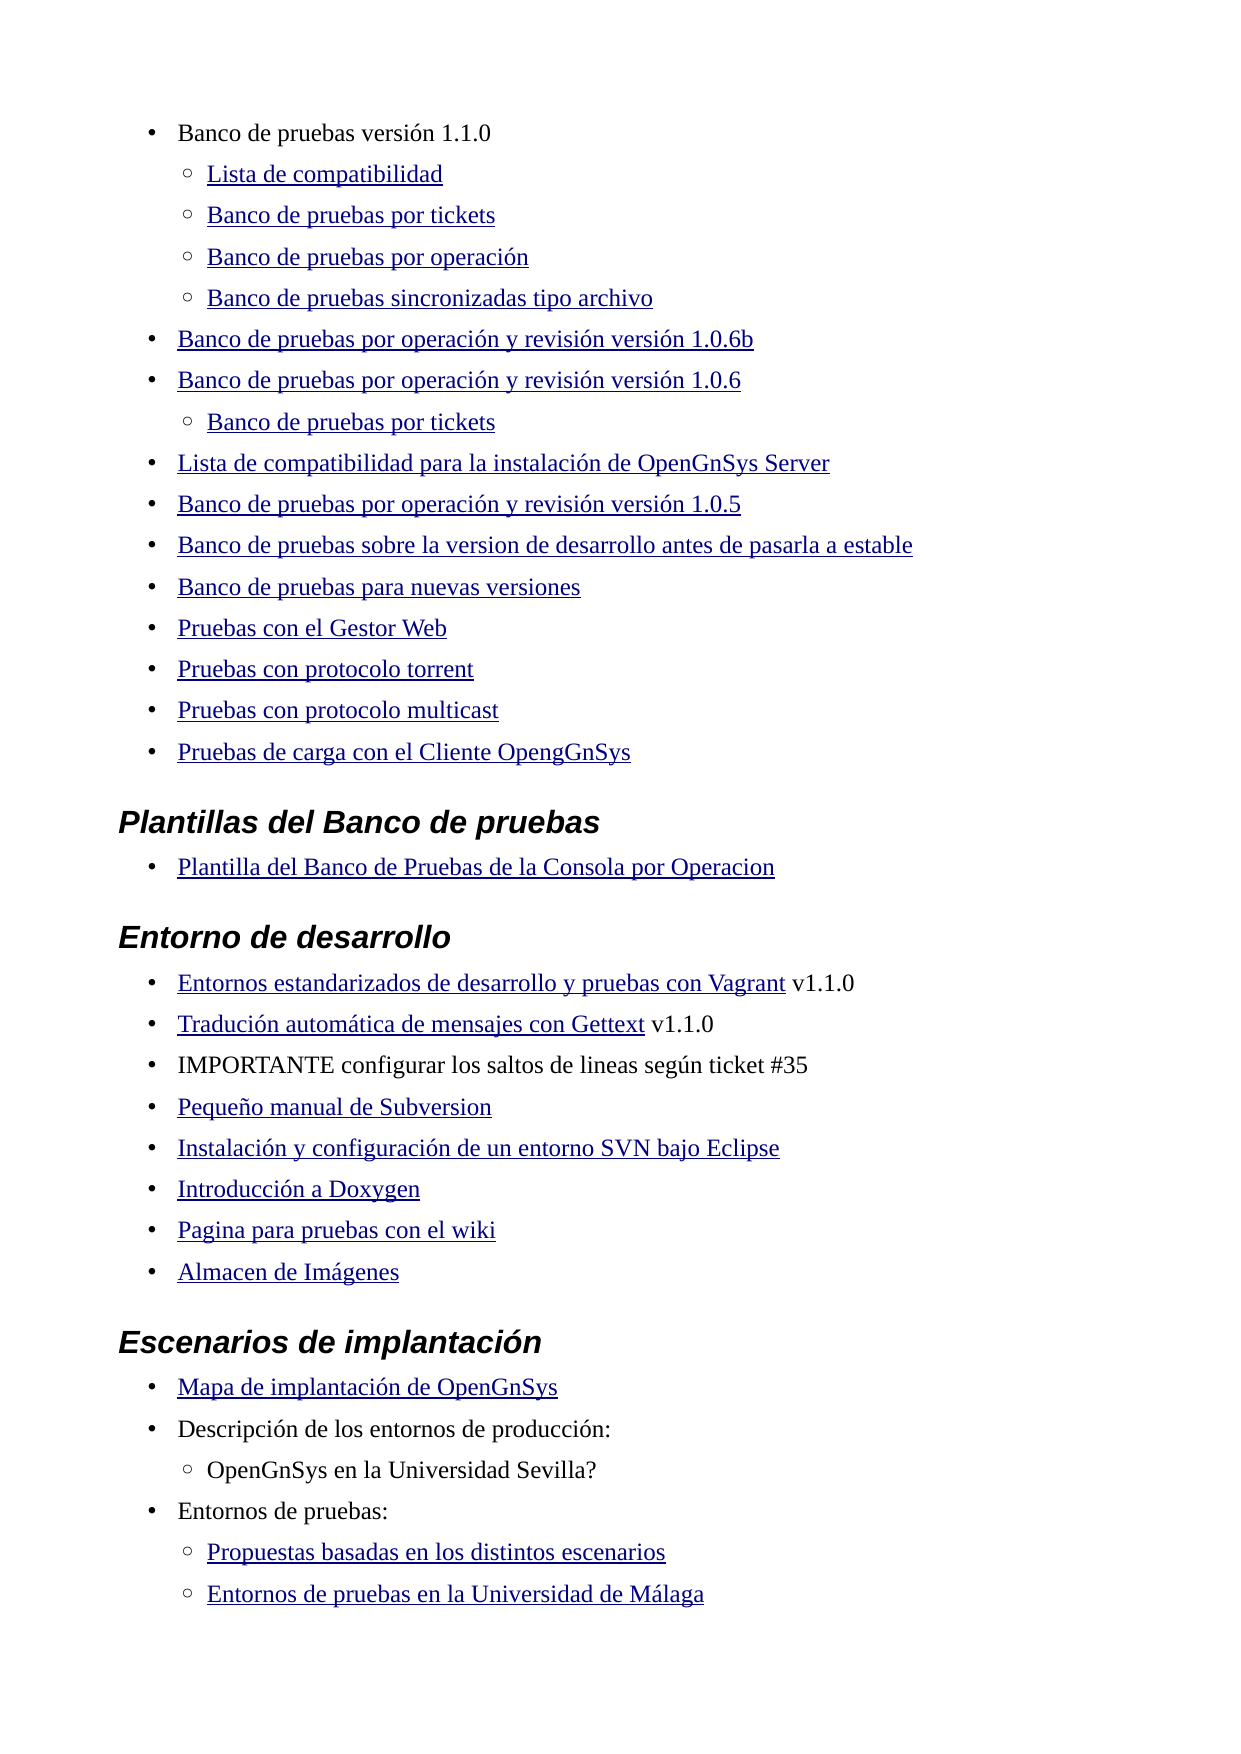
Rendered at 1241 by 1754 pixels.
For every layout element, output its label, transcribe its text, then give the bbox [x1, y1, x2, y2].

list Entornos de pruebas en la Universidad de Málaga [177, 1579, 1122, 1607]
list Entornos de pruebas: [148, 1496, 1122, 1525]
list Pagina para pruebas con el wiki [148, 1216, 1122, 1244]
list Pruebas con el Gestor Web [148, 613, 1122, 642]
list Banco de pruebas por operación y revisión versión 1.0.5 [148, 489, 1122, 518]
list Banco de pruebas por operación y revisión versión 1.0.6b [148, 324, 1122, 353]
list Pruebas con protocolo multicast [148, 696, 1122, 724]
list Almacen de Imágenes [148, 1257, 1122, 1286]
list Instalación y configuración de un entorno SVN bajo Eclipse [148, 1133, 1122, 1162]
list Propuestas basadas en los distintos escenarios [177, 1537, 1122, 1566]
list Pruebas con protocolo torrent [148, 654, 1122, 683]
list Banco de pruebas por tickets [177, 201, 1122, 229]
subtitle Entorno de desarrollo [118, 919, 1122, 956]
subtitle Escenarios de implantación [118, 1323, 1122, 1360]
list Tradución automática de mensajes con Gettext v1.1.0 [148, 1009, 1122, 1038]
list ​Banco de pruebas sincronizadas tipo archivo [177, 283, 1122, 312]
list Entornos estandarizados de desarrollo y pruebas con Vagrant v1.1.0 [148, 968, 1122, 997]
list Banco de pruebas para nuevas versiones [148, 572, 1122, 601]
list Lista de compatibilidad para la instalación de OpenGnSys Server [148, 448, 1122, 477]
list Plantilla del Banco de Pruebas de la Consola por Operacion [148, 852, 1122, 881]
list Banco de pruebas sobre la version de desarrollo antes de pasarla a estable [148, 531, 1122, 559]
list ​Pequeño manual de Subversion [148, 1092, 1122, 1121]
list OpenGnSys en la Universidad Sevilla? [177, 1455, 1122, 1484]
list Introducción a Doxygen [148, 1174, 1122, 1203]
list Banco de pruebas versión 1.1.0 [148, 118, 1122, 147]
list Pruebas de carga con el Cliente OpengGnSys [148, 737, 1122, 766]
list Banco de pruebas por operación [177, 242, 1122, 271]
list Mapa de implantación de OpenGnSys [148, 1372, 1122, 1401]
list Descripción de los entornos de producción: [148, 1414, 1122, 1442]
list Banco de pruebas por operación y revisión versión 1.0.6 [148, 366, 1122, 394]
list Lista de compatibilidad [177, 159, 1122, 188]
list IMPORTANTE configurar los saltos de lineas según ticket #35 [148, 1051, 1122, 1079]
subtitle Plantillas del Banco de pruebas [118, 803, 1122, 840]
list Banco de pruebas por tickets [177, 407, 1122, 436]
